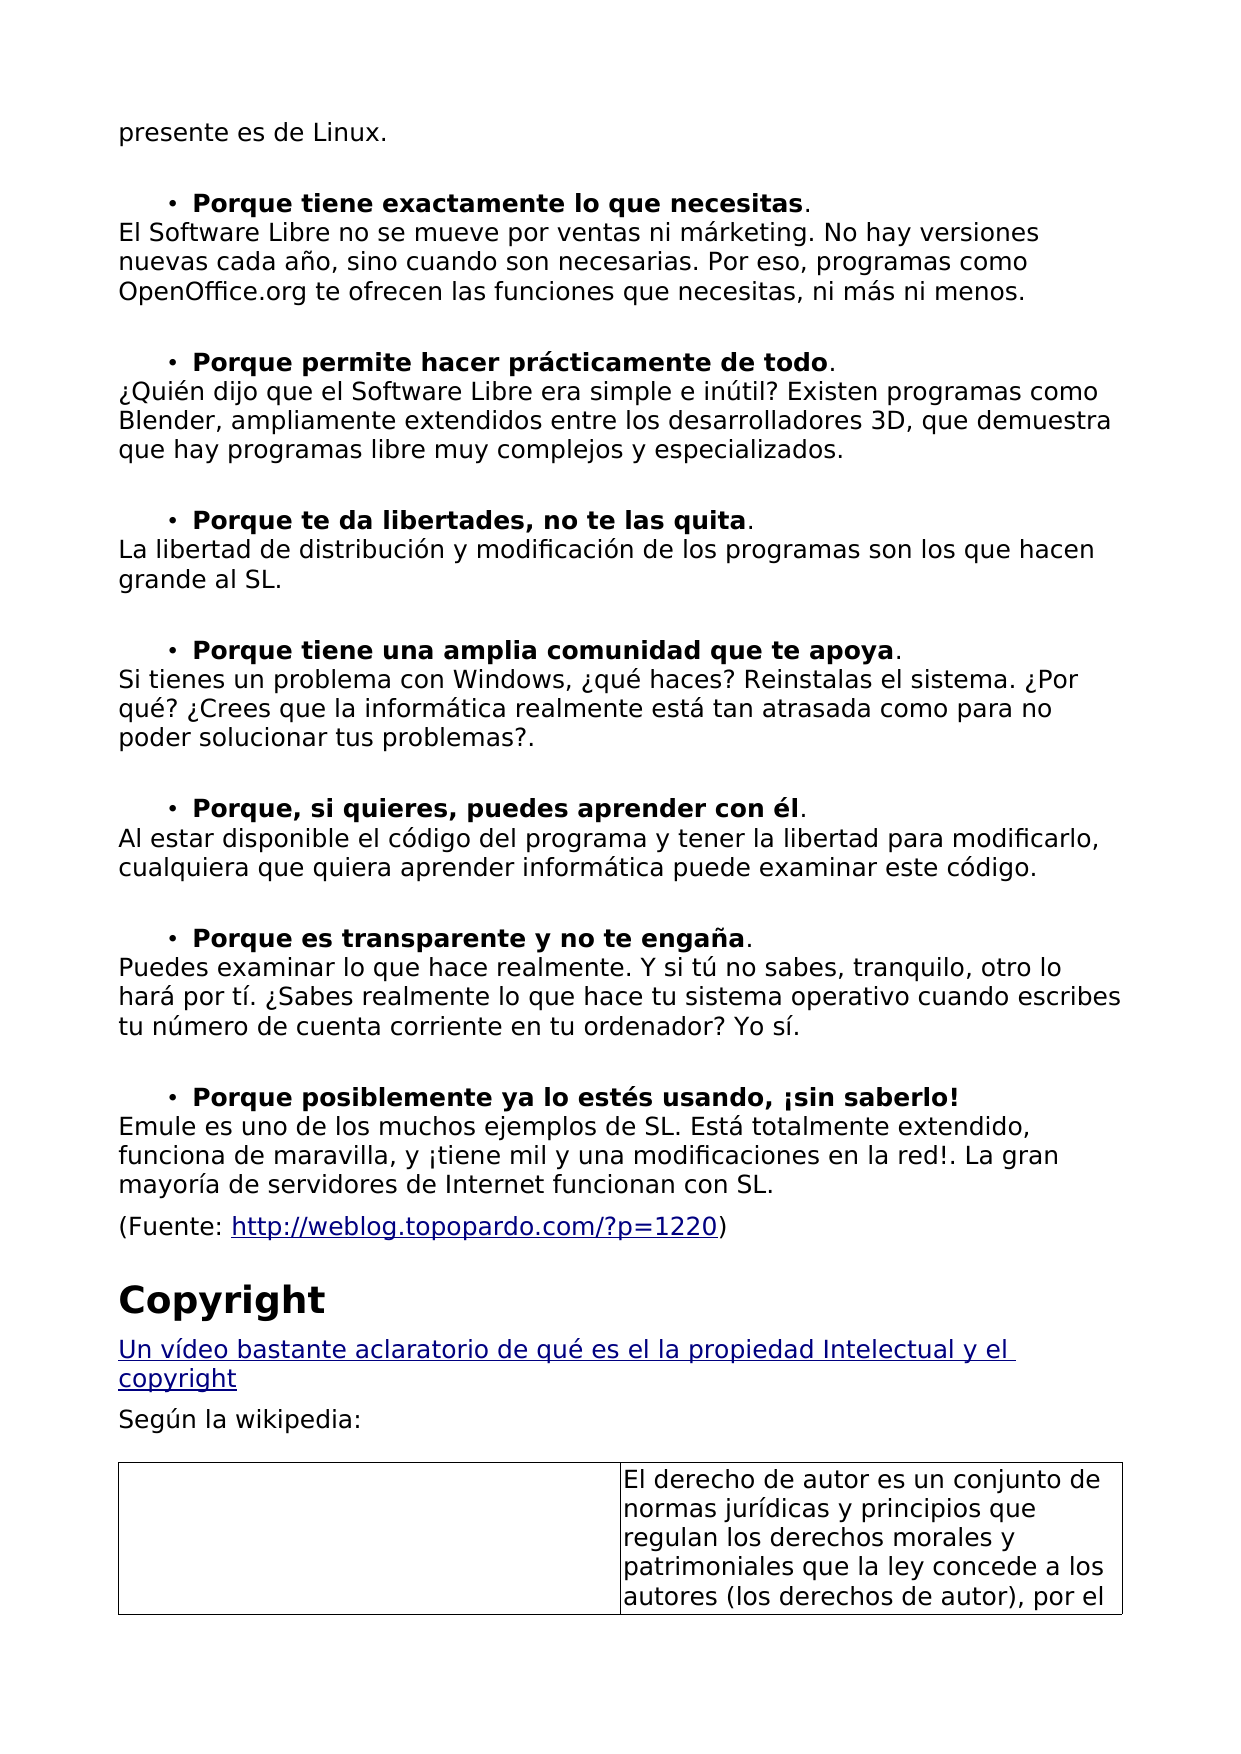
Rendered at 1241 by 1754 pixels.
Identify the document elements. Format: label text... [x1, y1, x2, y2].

text (Fuente: http://weblog.topopardo.com/?p=1220) [118, 1212, 1122, 1241]
list Porque tiene una amplia comunidad que te apoya. [177, 636, 1122, 665]
list Porque posiblemente ya lo estés usando, ¡sin saberlo! [177, 1083, 1122, 1112]
list Porque te da libertades, no te las quita. [177, 507, 1122, 536]
subtitle Copyright [118, 1279, 1122, 1322]
text Emule es uno de los muchos ejemplos de SL. Está totalmente extendido, funciona de maravilla, y ¡tiene mil y una modificaciones en la red!. La gran mayoría de servidores de Internet funcionan con SL. [118, 1112, 1122, 1199]
text El Software Libre no se mueve por ventas ni márketing. No hay versiones nuevas cada año, sino cuando son necesarias. Por eso, programas como OpenOffice.org te ofrecen las funciones que necesitas, ni más ni menos. [118, 218, 1122, 306]
text Un vídeo bastante aclaratorio de qué es el la propiedad Intelectual y el copyright [118, 1335, 1122, 1393]
list Porque es transparente y no te engaña. [177, 924, 1122, 953]
list Porque, si quieres, puedes aprender con él. [177, 795, 1122, 824]
text ¿Quién dijo que el Software Libre era simple e inútil? Existen programas como Blender, ampliamente extendidos entre los desarrolladores 3D, que demuestra que hay programas libre muy complejos y especializados. [118, 377, 1122, 464]
table_header El derecho de autor es un conjunto de normas jurídicas y principios que regulan los derechos morales y patrimoniales que la ley concede a los autores (los derechos de autor), por el [621, 1463, 1122, 1614]
list Porque tiene exactamente lo que necesitas. [177, 189, 1122, 218]
text La libertad de distribución y modificación de los programas son los que hacen grande al SL. [118, 536, 1122, 594]
text presente es de Linux. [118, 118, 1122, 147]
text Puedes examinar lo que hace realmente. Y si tú no sabes, tranquilo, otro lo hará por tí. ¿Sabes realmente lo que hace tu sistema operativo cuando escribes tu número de cuenta corriente en tu ordenador? Yo sí. [118, 953, 1122, 1041]
text Si tienes un problema con Windows, ¿qué haces? Reinstalas el sistema. ¿Por qué? ¿Crees que la informática realmente está tan atrasada como para no poder solucionar tus problemas?. [118, 665, 1122, 753]
text Según la wikipedia: [118, 1406, 1122, 1435]
list Porque permite hacer prácticamente de todo. [177, 348, 1122, 377]
table_header [119, 1463, 620, 1614]
text Al estar disponible el código del programa y tener la libertad para modificarlo, cualquiera que quiera aprender informática puede examinar este código. [118, 824, 1122, 882]
